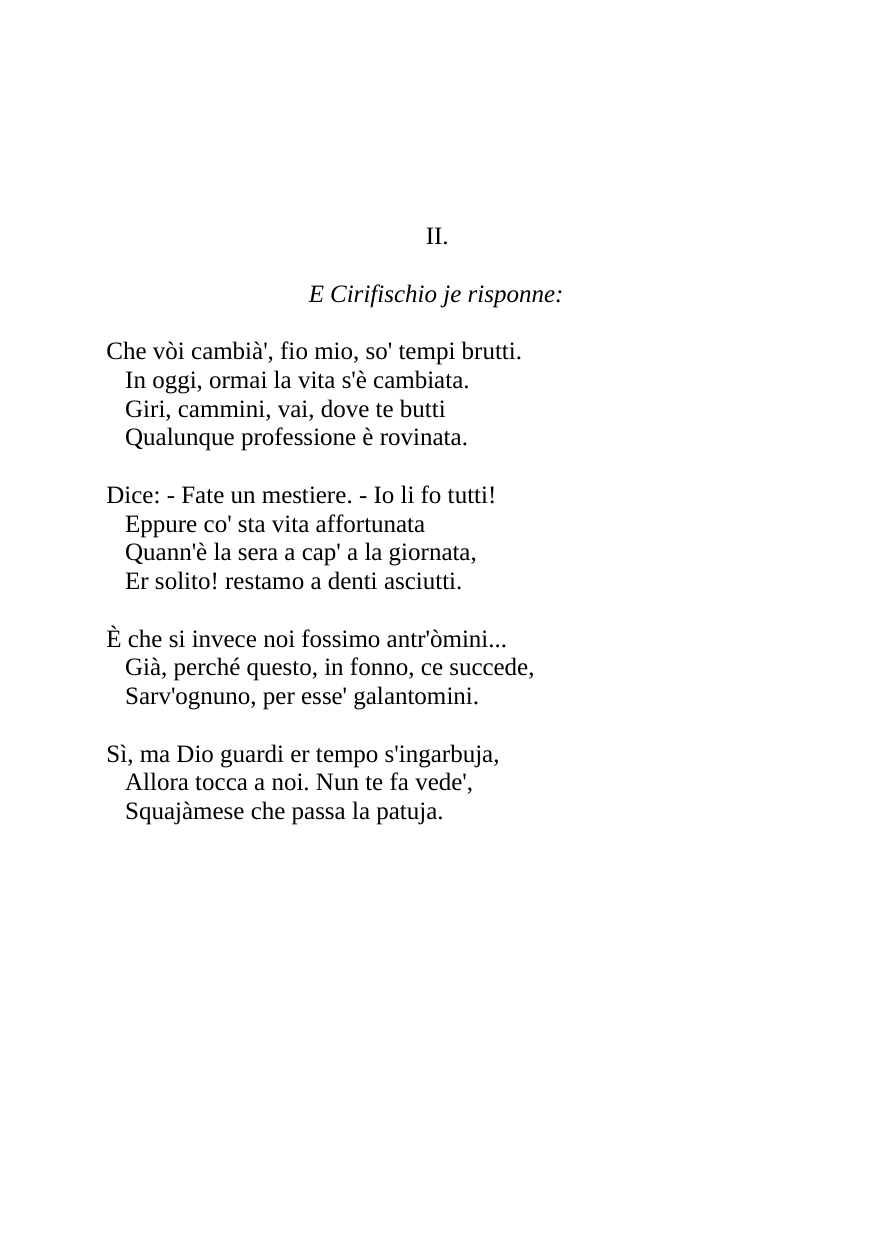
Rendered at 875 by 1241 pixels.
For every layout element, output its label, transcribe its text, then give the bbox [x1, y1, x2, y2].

text Sarv'ognuno, per esse' galantomini. [125, 681, 768, 710]
text E Cirifischio je risponne: [106, 279, 768, 307]
text Qualunque professione è rovinata. [125, 422, 768, 451]
text Er solito! restamo a denti asciutti. [125, 566, 768, 595]
text Eppure co' sta vita affortunata [125, 509, 768, 537]
text Giri, cammini, vai, dove te butti [125, 394, 768, 422]
text È che si invece noi fossimo antr'òmini... [106, 624, 768, 652]
text Allora tocca a noi. Nun te fa vede', [125, 767, 768, 796]
text Che vòi cambià', fio mio, so' tempi brutti. [106, 336, 768, 365]
text Quann'è la sera a cap' a la giornata, [125, 537, 768, 566]
text In oggi, ormai la vita s'è cambiata. [125, 365, 768, 394]
text II. [106, 221, 768, 250]
text Sì, ma Dio guardi er tempo s'ingarbuja, [106, 739, 768, 767]
text Dice: - Fate un mestiere. - Io li fo tutti! [106, 480, 768, 509]
text Squajàmese che passa la patuja. [125, 796, 768, 825]
text Già, perché questo, in fonno, ce succede, [125, 652, 768, 681]
